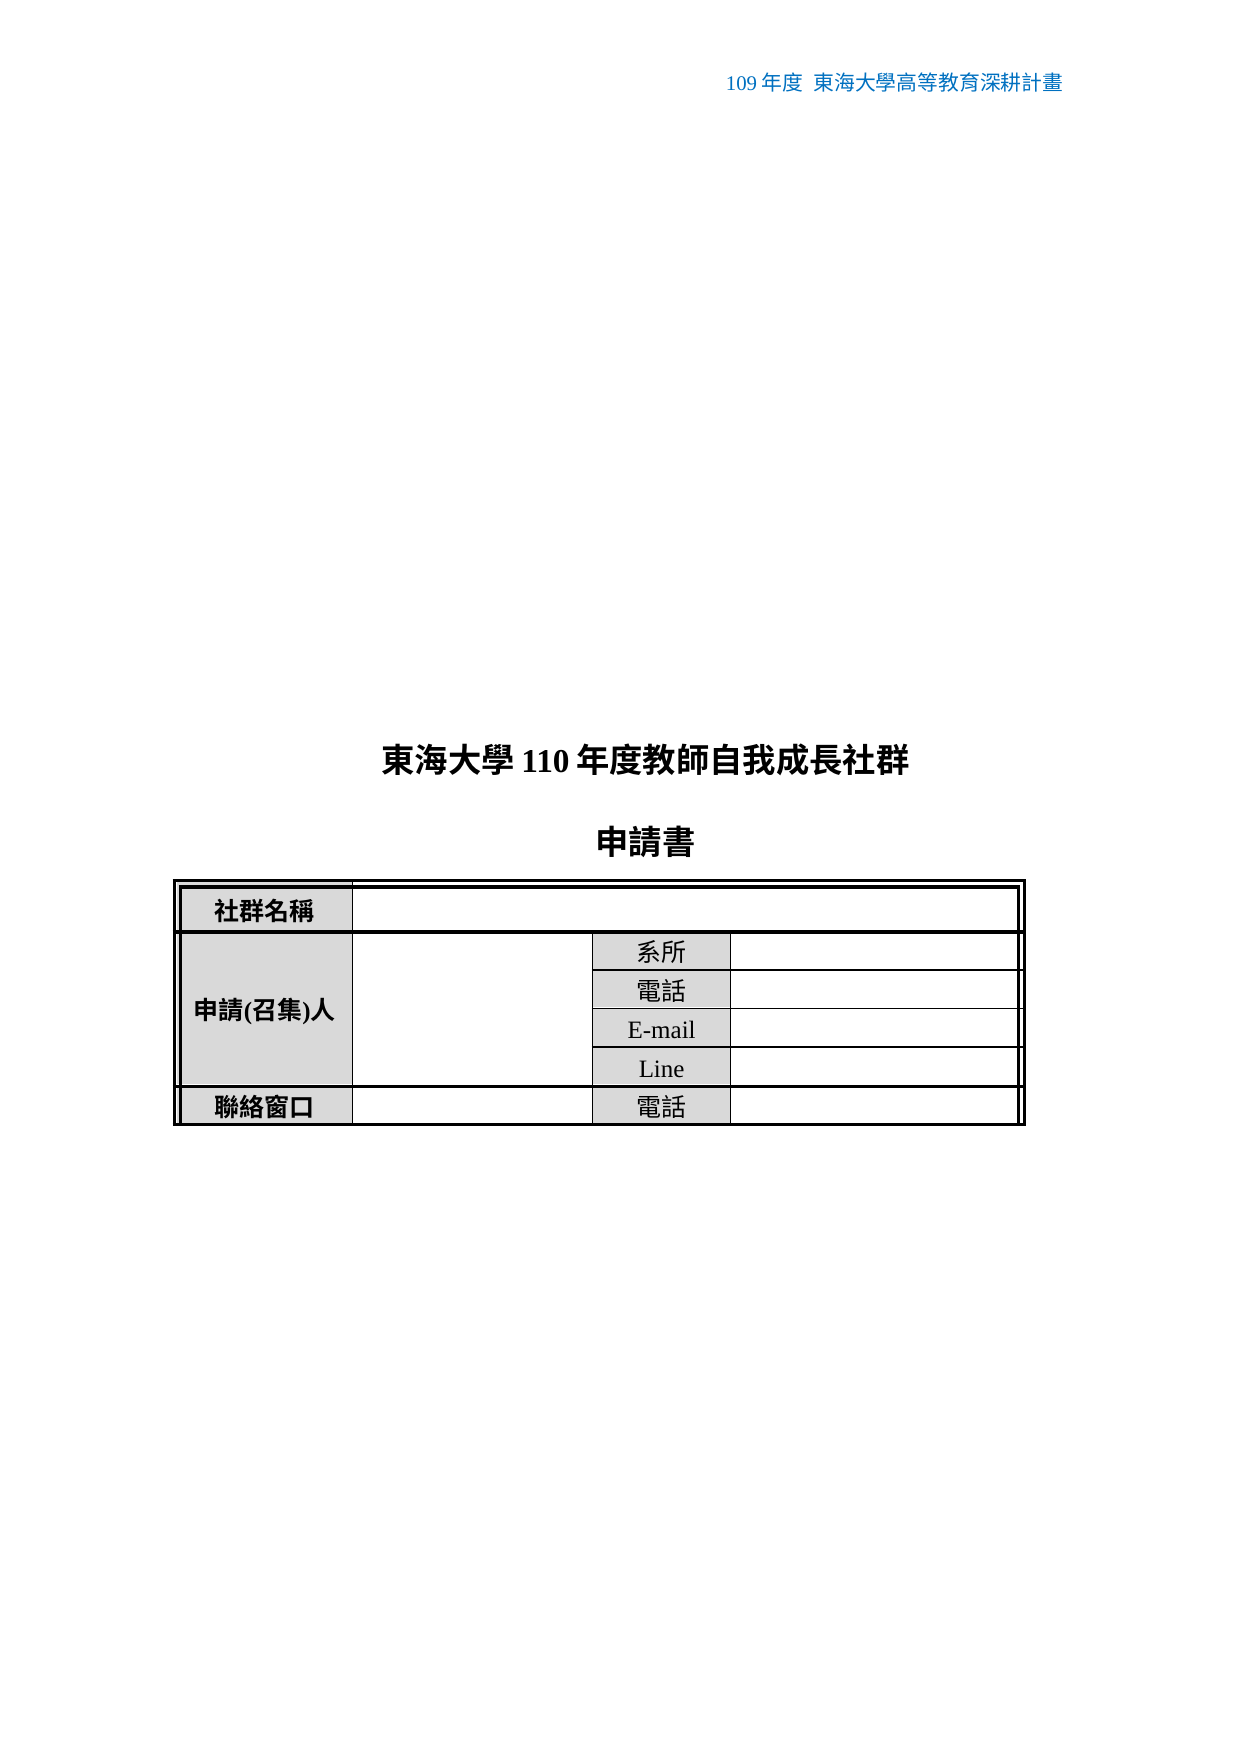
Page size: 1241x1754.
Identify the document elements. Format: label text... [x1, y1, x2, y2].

table_cell 聯絡窗口 [182, 1088, 352, 1123]
table_cell [731, 1048, 1017, 1084]
table_cell [731, 1088, 1017, 1123]
table_header [353, 889, 1017, 930]
table_cell [731, 1009, 1017, 1046]
table_cell [1026, 1008, 1240, 1046]
table_cell [1026, 1085, 1240, 1123]
table_cell 電話 [593, 971, 730, 1007]
table_header 社群名稱 [177, 882, 352, 930]
table_cell [1026, 969, 1240, 1007]
table_cell E-mail [593, 1009, 730, 1046]
table_cell 申請(召集)人 [182, 934, 352, 1084]
table_header [353, 882, 1021, 930]
table_cell 電話 [593, 1088, 730, 1123]
table_cell [1026, 1046, 1240, 1084]
table_header [1026, 879, 1240, 930]
table_cell [731, 934, 1017, 969]
table_cell Line [593, 1048, 730, 1084]
text 東海大學110年度教師自我成長社群 [227, 717, 1063, 779]
text 申請書 [227, 798, 1063, 860]
table_cell [1026, 930, 1240, 969]
table_cell 系所 [593, 934, 730, 969]
table_cell [353, 1088, 592, 1123]
table_cell [353, 934, 592, 1084]
table_cell [731, 971, 1017, 1007]
